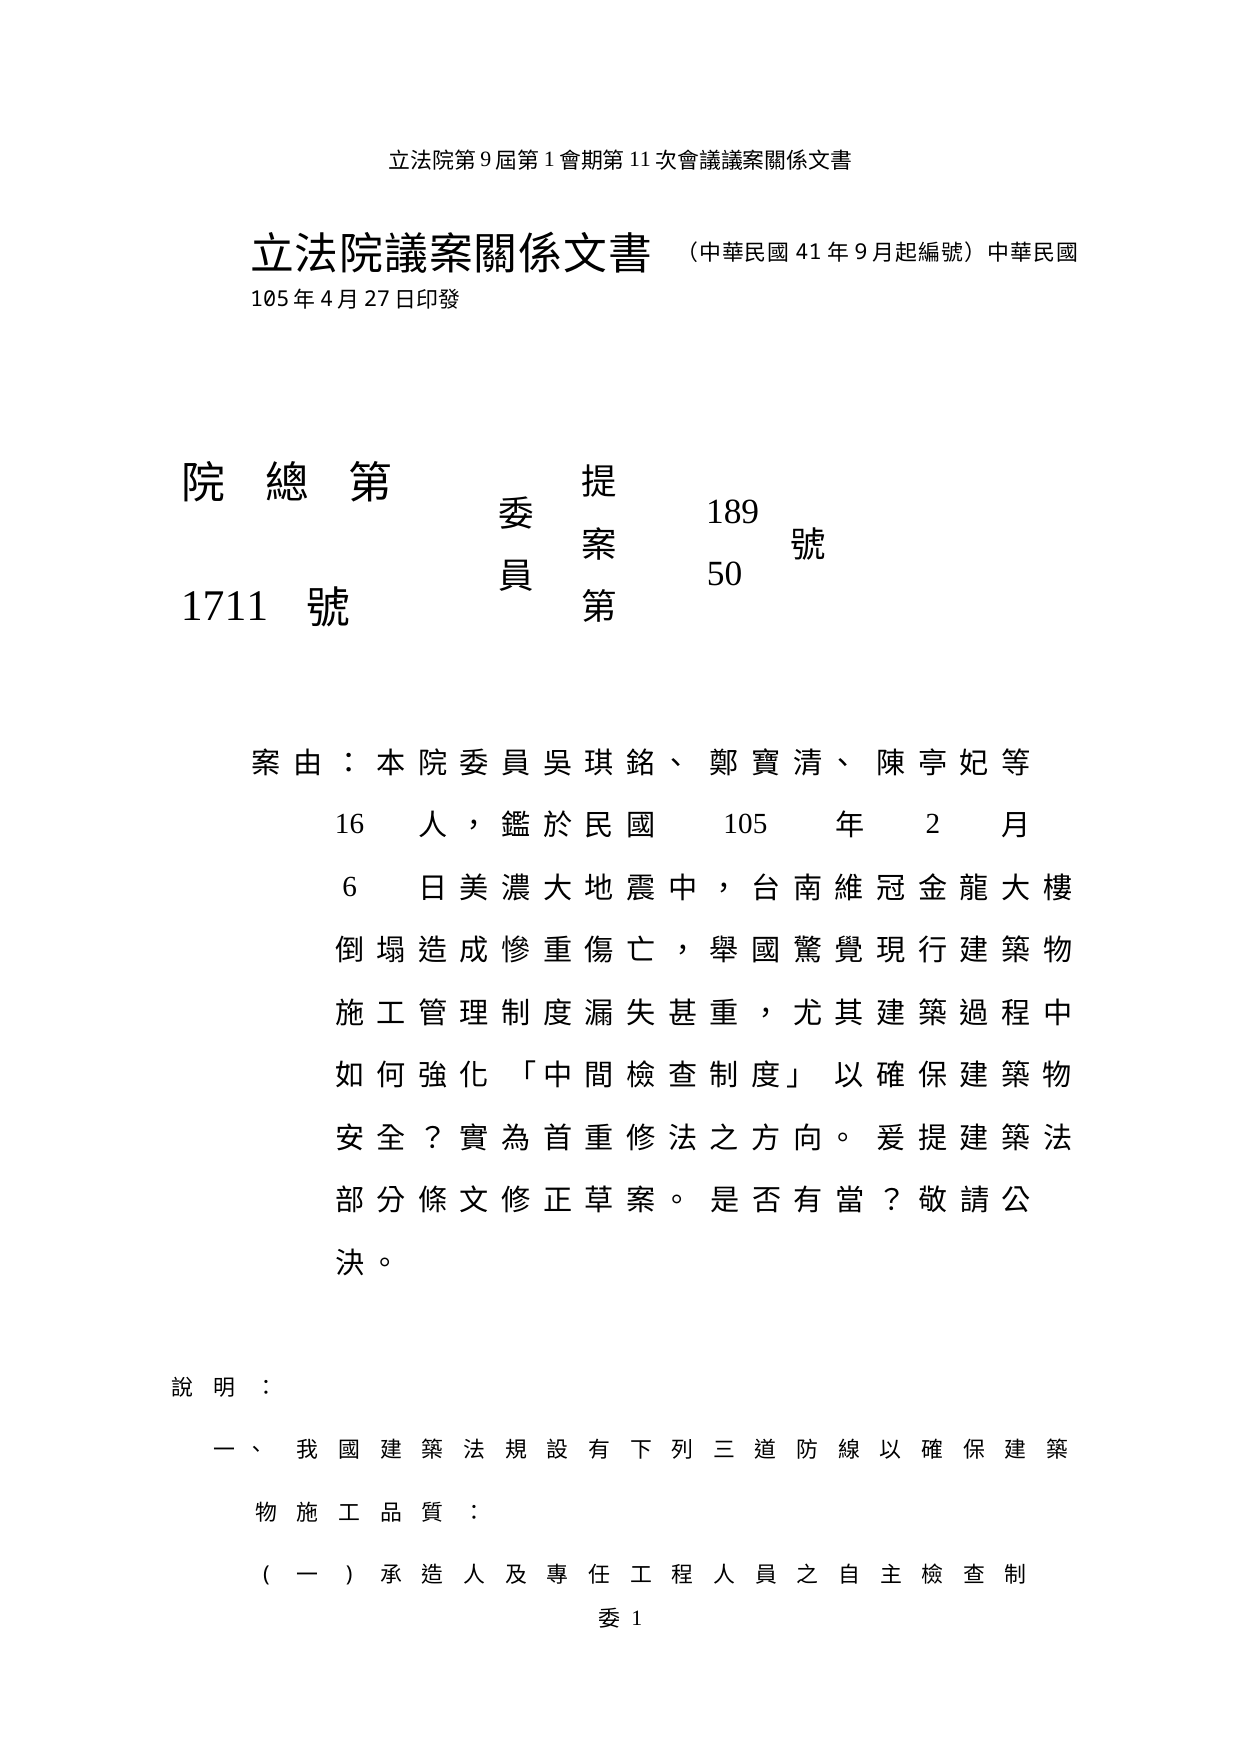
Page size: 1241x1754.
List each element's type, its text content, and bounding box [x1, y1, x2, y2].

text (一)承造人及專任工程人員之自主檢查制 [228, 1531, 1078, 1594]
text 立法院議案關係文書 （中華民國41年9月起編號）中華民國105年4月27日印發 [250, 219, 1078, 314]
table_header 委員 [441, 406, 556, 656]
table_header [810, 406, 815, 534]
table_header 院總第1711號 [162, 406, 441, 656]
table_header 號 [773, 406, 810, 656]
text 案由：本院委員吳琪銘、鄭寶清、陳亭妃等16人，鑑於民國105年2月6日美濃大地震中，台南維冠金龍大樓倒塌造成慘重傷亡，舉國驚覺現行建築物施工管理制度漏失甚重，尤其建築過程中如何強化「中間檢查制度」以確保建築物安全？實為首重修法之方向。爰提建築法部分條文修正草案。是否有當？敬請公決。 [217, 719, 1078, 1281]
text 說明： [162, 1344, 1078, 1406]
table_header [810, 542, 815, 656]
table_header [815, 406, 829, 656]
text 一、我國建築法規設有下列三道防線以確保建築物施工品質： [184, 1406, 1078, 1531]
table_header 提案第 [556, 406, 661, 656]
table_header 18950 [661, 406, 773, 656]
